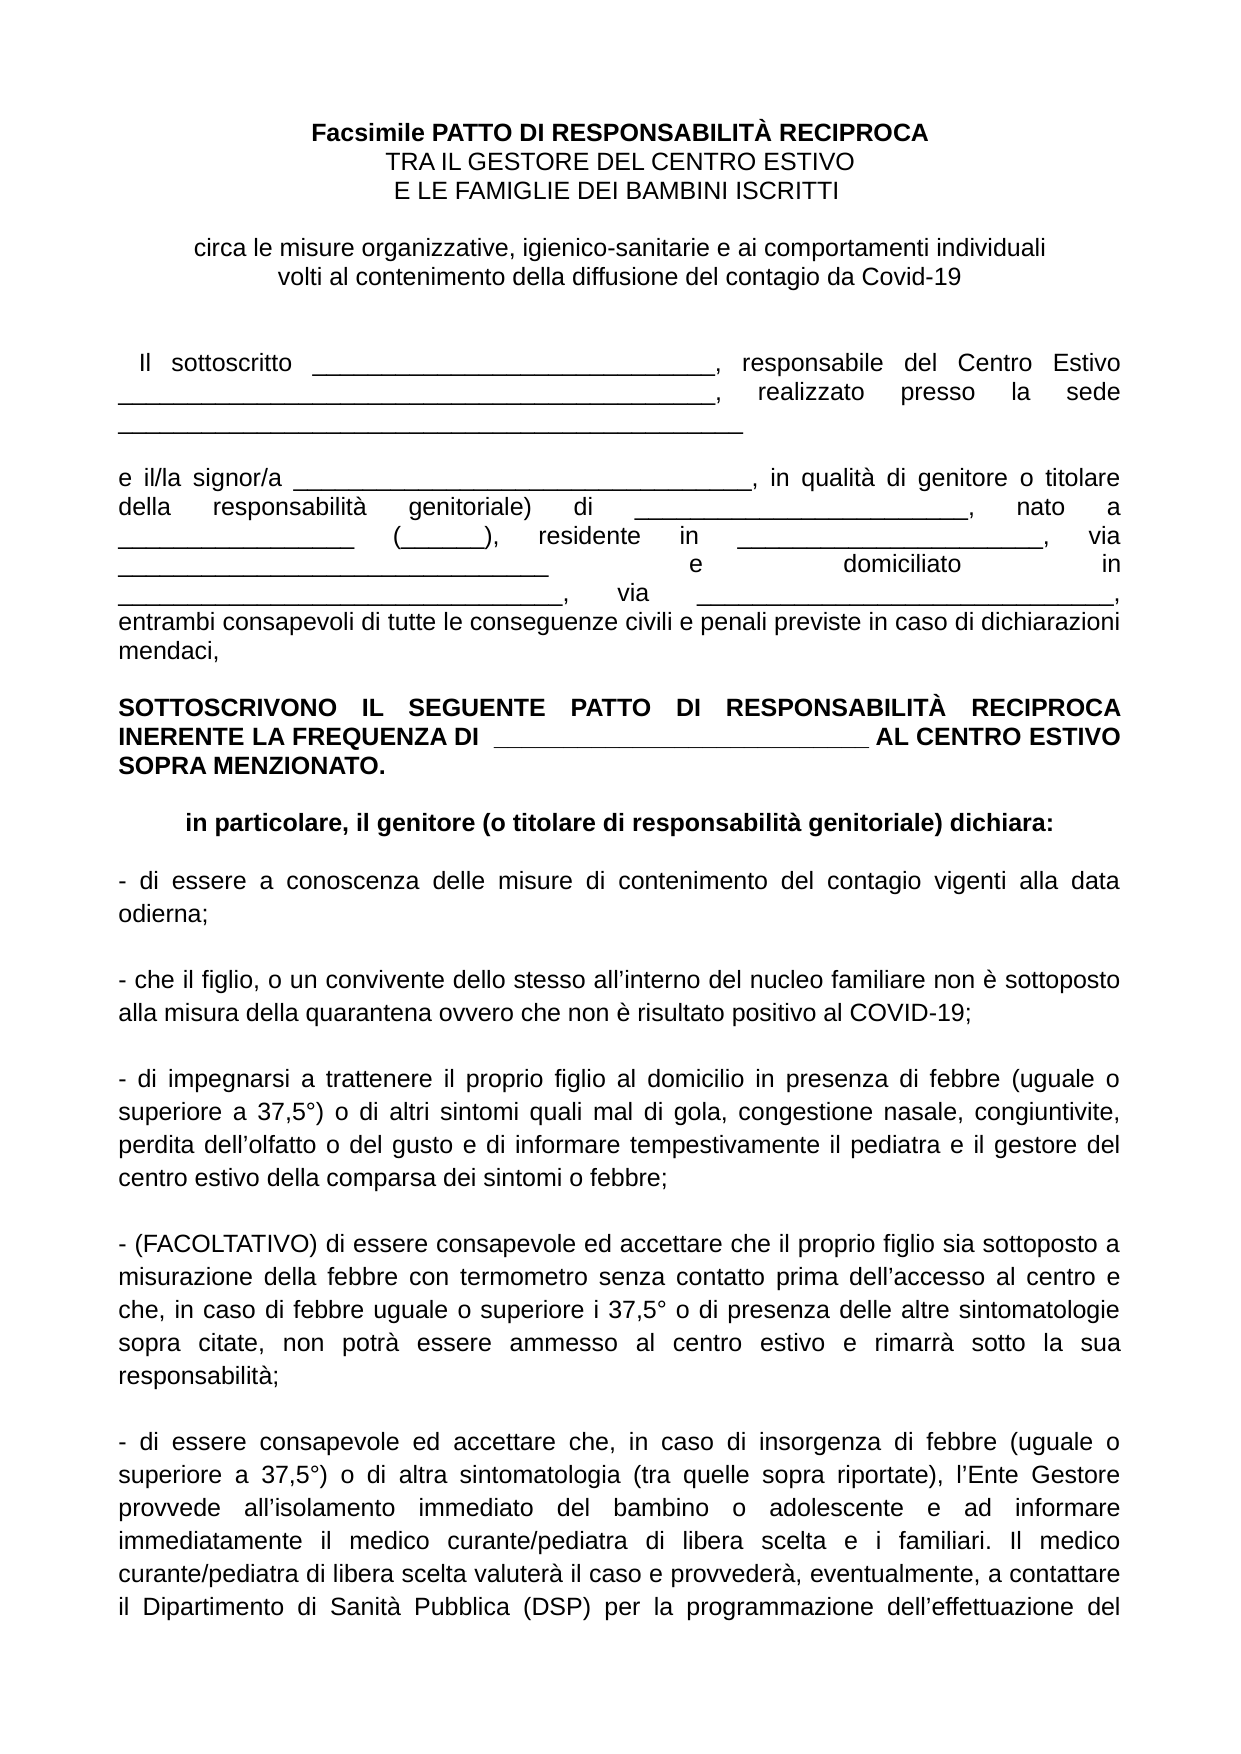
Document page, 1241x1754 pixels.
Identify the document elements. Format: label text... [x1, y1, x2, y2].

text e il/la signor/a _________________________________, in qualità di genitore o titolare della responsabilità genitoriale) di ________________________, nato a _________________ (______), residente in ______________________, via _______________________________ e domiciliato in ________________________________, via ______________________________, entrambi consapevoli di tutte le conseguenze civili e penali previste in caso di dichiarazioni mendaci, [118, 463, 1122, 664]
text in particolare, il genitore (o titolare di responsabilità genitoriale) dichiara: [118, 808, 1122, 837]
text circa le misure organizzative, igienico-sanitarie e ai comportamenti individuali [118, 233, 1122, 262]
text - di impegnarsi a trattenere il proprio figlio al domicilio in presenza di febbre (uguale o superiore a 37,5°) o di altri sintomi quali mal di gola, congestione nasale, congiuntivite, perdita dell’olfatto o del gusto e di informare tempestivamente il pediatra e il gestore del centro estivo della comparsa dei sintomi o febbre; [118, 1064, 1122, 1192]
text - di essere consapevole ed accettare che, in caso di insorgenza di febbre (uguale o superiore a 37,5°) o di altra sintomatologia (tra quelle sopra riportate), l’Ente Gestore provvede all’isolamento immediato del bambino o adolescente e ad informare immediatamente il medico curante/pediatra di libera scelta e i familiari. Il medico curante/pediatra di libera scelta valuterà il caso e provvederà, eventualmente, a contattare il Dipartimento di Sanità Pubblica (DSP) per la programmazione dell’effettuazione del [118, 1427, 1122, 1621]
text TRA IL GESTORE DEL CENTRO ESTIVO [118, 147, 1122, 176]
text SOTTOSCRIVONO IL SEGUENTE PATTO DI RESPONSABILITÀ RECIPROCA INERENTE LA FREQUENZA DI ___________________________ AL CENTRO ESTIVO SOPRA MENZIONATO. [118, 693, 1122, 779]
text volti al contenimento della diffusione del contagio da Covid-19 [118, 262, 1122, 291]
text Il sottoscritto _____________________________, responsabile del Centro Estivo ___________________________________________, realizzato presso la sede _____________________________________________ [118, 348, 1122, 434]
text - di essere a conoscenza delle misure di contenimento del contagio vigenti alla data odierna; [118, 866, 1122, 927]
text E LE FAMIGLIE DEI BAMBINI ISCRITTI [118, 176, 1122, 204]
text Facsimile PATTO DI RESPONSABILITÀ RECIPROCA [118, 118, 1122, 147]
text - (FACOLTATIVO) di essere consapevole ed accettare che il proprio figlio sia sottoposto a misurazione della febbre con termometro senza contatto prima dell’accesso al centro e che, in caso di febbre uguale o superiore i 37,5° o di presenza delle altre sintomatologie sopra citate, non potrà essere ammesso al centro estivo e rimarrà sotto la sua responsabilità; [118, 1229, 1122, 1390]
text - che il figlio, o un convivente dello stesso all’interno del nucleo familiare non è sottoposto alla misura della quarantena ovvero che non è risultato positivo al COVID-19; [118, 965, 1122, 1026]
